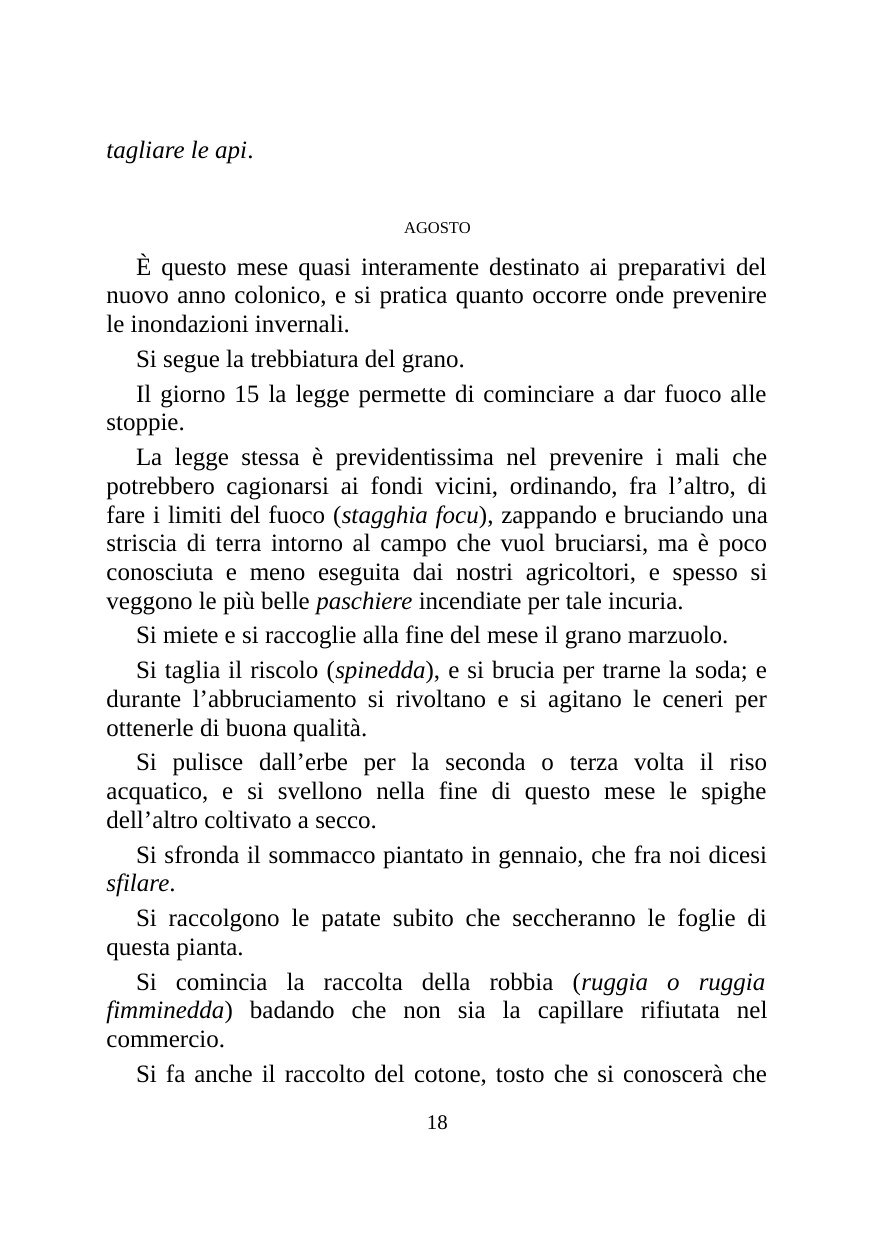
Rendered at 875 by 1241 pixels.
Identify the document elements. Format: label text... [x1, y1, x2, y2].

text Si taglia il riscolo (spinedda), e si brucia per trarne la soda; e durante l’abbruciamento si rivoltano e si agitano le ceneri per ottenerle di buona qualità. [106, 655, 768, 742]
text Si pulisce dall’erbe per la seconda o terza volta il riso acquatico, e si svellono nella fine di questo mese le spighe dell’altro coltivato a secco. [106, 747, 768, 834]
text È questo mese quasi interamente destinato ai preparativi del nuovo anno colonico, e si pratica quanto occorre onde prevenire le inondazioni invernali. [106, 252, 768, 338]
subtitle agosto [106, 211, 768, 239]
text Si miete e si raccoglie alla fine del mese il grano marzuolo. [106, 621, 768, 649]
text tagliare le api. [106, 135, 768, 164]
text Si raccolgono le patate subito che seccheranno le foglie di questa pianta. [106, 903, 768, 961]
text Si comincia la raccolta della robbia (ruggia o ruggia fimminedda) badando che non sia la capillare rifiutata nel commercio. [106, 967, 768, 1053]
text Il giorno 15 la legge permette di cominciare a dar fuoco alle stoppie. [106, 379, 768, 436]
text Si segue la trebbiatura del grano. [106, 344, 768, 373]
text La legge stessa è previdentissima nel prevenire i mali che potrebbero cagionarsi ai fondi vicini, ordinando, fra l’altro, di fare i limiti del fuoco (stagghia focu), zappando e bruciando una striscia di terra intorno al campo che vuol bruciarsi, ma è poco conosciuta e meno eseguita dai nostri agricoltori, e spesso si veggono le più belle paschiere incendiate per tale incuria. [106, 442, 768, 615]
text Si fa anche il raccolto del cotone, tosto che si conoscerà che [106, 1059, 768, 1087]
text Si sfronda il sommacco piantato in gennaio, che fra noi dicesi sfilare. [106, 840, 768, 897]
